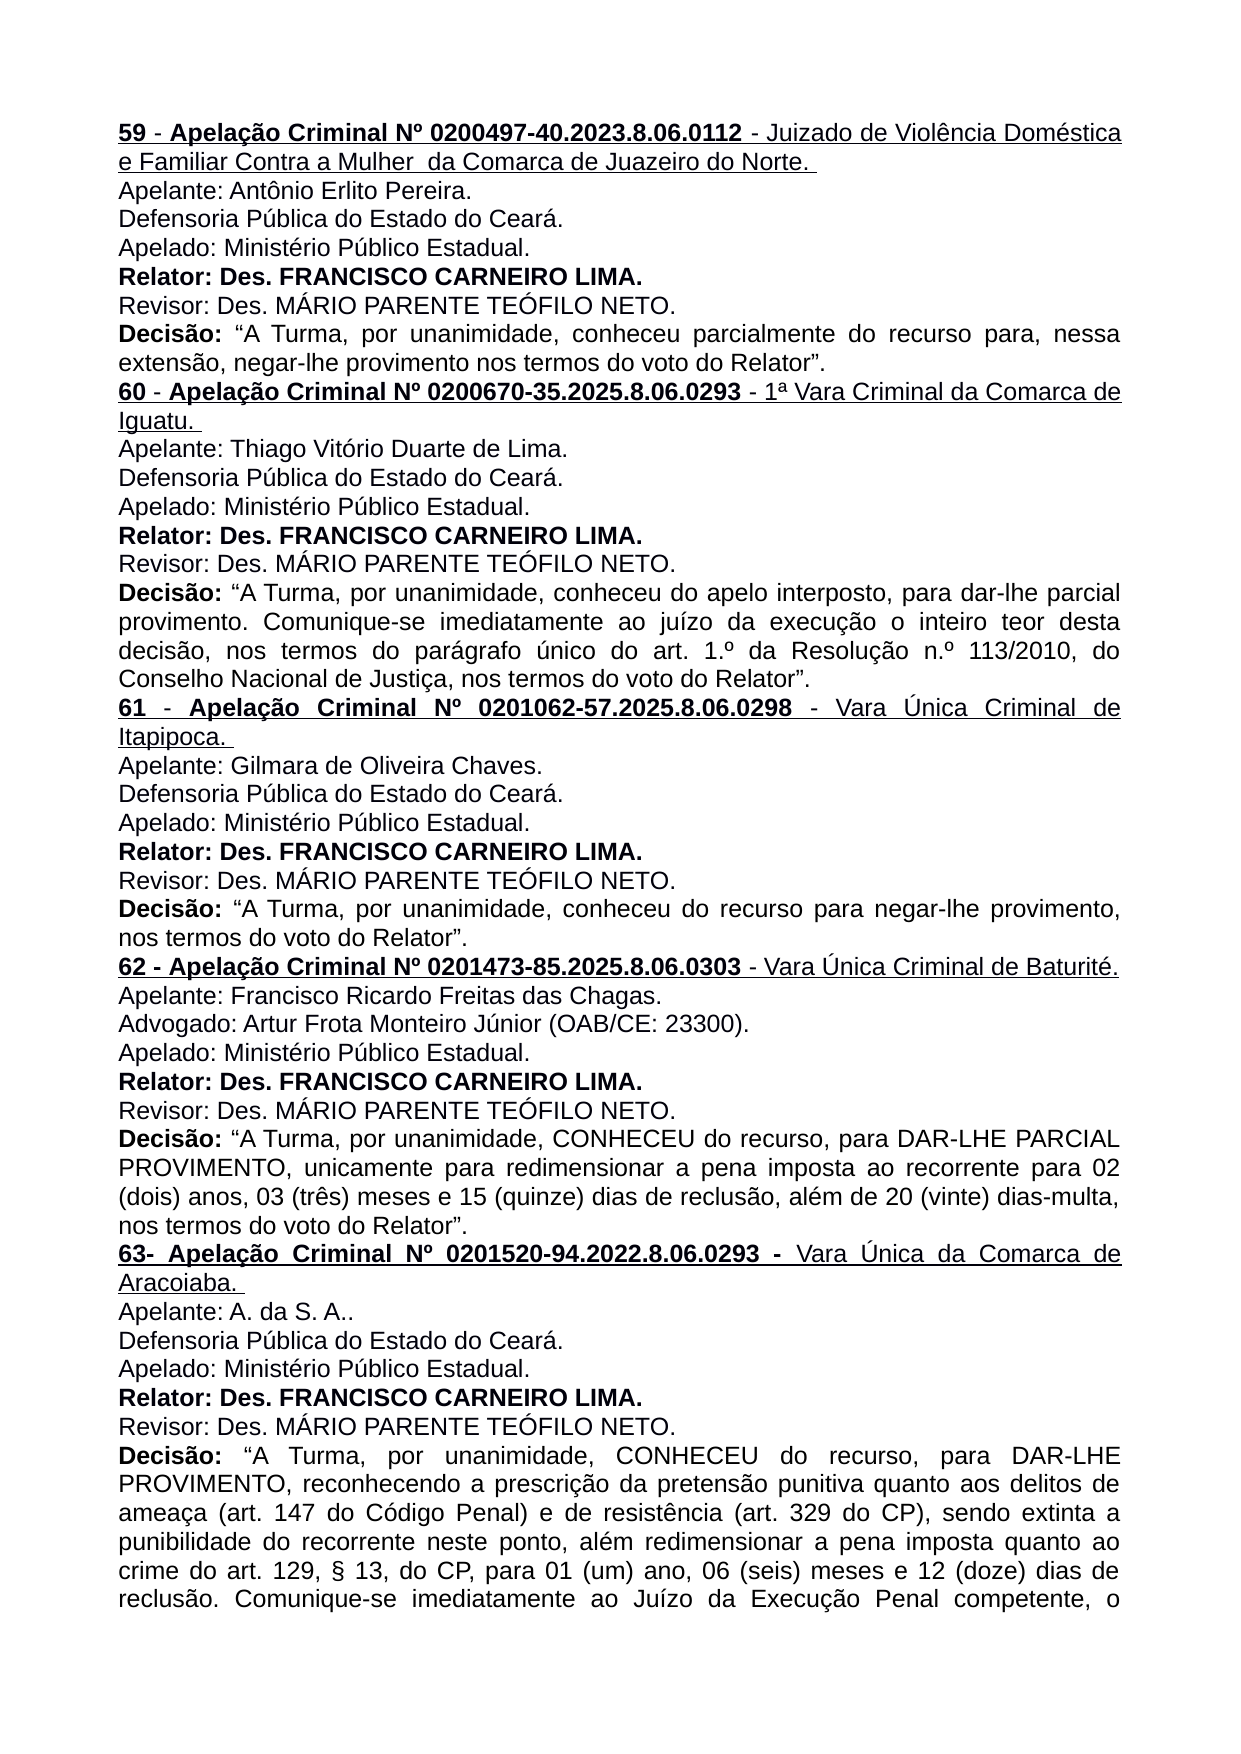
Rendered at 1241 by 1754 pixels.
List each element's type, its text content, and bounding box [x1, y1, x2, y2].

text Decisão: “A Turma, por unanimidade, CONHECEU do recurso, para DAR-LHE PROVIMENTO, reconhecendo a prescrição da pretensão punitiva quanto aos delitos de ameaça (art. 147 do Código Penal) e de resistência (art. 329 do CP), sendo extinta a punibilidade do recorrente neste ponto, além redimensionar a pena imposta quanto ao crime do art. 129, § 13, do CP, para 01 (um) ano, 06 (seis) meses e 12 (doze) dias de reclusão. Comunique-se imediatamente ao Juízo da Execução Penal competente, o [118, 1441, 1122, 1613]
text 63- Apelação Criminal Nº 0201520-94.2022.8.06.0293 - Vara Única da Comarca de [118, 1239, 1122, 1264]
text Apelado: Ministério Público Estadual. [118, 808, 1122, 837]
text Apelado: Ministério Público Estadual. [118, 233, 1122, 262]
text Defensoria Pública do Estado do Ceará. [118, 1326, 1122, 1354]
text 61 - Apelação Criminal Nº 0201062-57.2025.8.06.0298 - Vara Única Criminal de Itapipoca. [118, 693, 1122, 751]
text Relator: Des. FRANCISCO CARNEIRO LIMA. [118, 1067, 1122, 1096]
text Apelante: Antônio Erlito Pereira. [118, 176, 1122, 204]
text Apelado: Ministério Público Estadual. [118, 492, 1122, 521]
text 60 - Apelação Criminal Nº 0200670-35.2025.8.06.0293 - 1ª Vara Criminal da Comarca de [118, 377, 1122, 402]
text Revisor: Des. MÁRIO PARENTE TEÓFILO NETO. [118, 866, 1122, 894]
text Apelante: Thiago Vitório Duarte de Lima. [118, 434, 1122, 463]
text Advogado: Artur Frota Monteiro Júnior (OAB/CE: 23300). [118, 1009, 1122, 1038]
text Decisão: “A Turma, por unanimidade, conheceu parcialmente do recurso para, nessa extensão, negar-lhe provimento nos termos do voto do Relator”. [118, 319, 1122, 377]
text e Familiar Contra a Mulher da Comarca de Juazeiro do Norte. [118, 144, 1122, 176]
text Decisão: “A Turma, por unanimidade, conheceu do recurso para negar-lhe provimento, nos termos do voto do Relator”. [118, 894, 1122, 952]
text Revisor: Des. MÁRIO PARENTE TEÓFILO NETO. [118, 549, 1122, 578]
text Relator: Des. FRANCISCO CARNEIRO LIMA. [118, 521, 1122, 549]
text Apelado: Ministério Público Estadual. [118, 1038, 1122, 1067]
text Apelante: Francisco Ricardo Freitas das Chagas. [118, 981, 1122, 1009]
text Iguatu. [118, 403, 1122, 434]
text Relator: Des. FRANCISCO CARNEIRO LIMA. [118, 1383, 1122, 1412]
text Relator: Des. FRANCISCO CARNEIRO LIMA. [118, 837, 1122, 866]
text 59 - Apelação Criminal Nº 0200497-40.2023.8.06.0112 - Juizado de Violência Doméstica [118, 118, 1122, 143]
text Revisor: Des. MÁRIO PARENTE TEÓFILO NETO. [118, 1096, 1122, 1124]
text Apelante: Gilmara de Oliveira Chaves. [118, 751, 1122, 779]
text Defensoria Pública do Estado do Ceará. [118, 204, 1122, 233]
text Decisão: “A Turma, por unanimidade, CONHECEU do recurso, para DAR-LHE PARCIAL PROVIMENTO, unicamente para redimensionar a pena imposta ao recorrente para 02 (dois) anos, 03 (três) meses e 15 (quinze) dias de reclusão, além de 20 (vinte) dias-multa, nos termos do voto do Relator”. [118, 1124, 1122, 1239]
text Decisão: “A Turma, por unanimidade, conheceu do apelo interposto, para dar-lhe parcial provimento. Comunique-se imediatamente ao juízo da execução o inteiro teor desta decisão, nos termos do parágrafo único do art. 1.º da Resolução n.º 113/2010, do Conselho Nacional de Justiça, nos termos do voto do Relator”. [118, 578, 1122, 693]
text Revisor: Des. MÁRIO PARENTE TEÓFILO NETO. [118, 291, 1122, 319]
text Defensoria Pública do Estado do Ceará. [118, 463, 1122, 492]
text Aracoiaba. [118, 1266, 1122, 1297]
text 62 - Apelação Criminal Nº 0201473-85.2025.8.06.0303 - Vara Única Criminal de Baturité. [118, 952, 1122, 981]
text Apelante: A. da S. A.. [118, 1297, 1122, 1326]
text Revisor: Des. MÁRIO PARENTE TEÓFILO NETO. [118, 1412, 1122, 1441]
text Apelado: Ministério Público Estadual. [118, 1354, 1122, 1383]
text Relator: Des. FRANCISCO CARNEIRO LIMA. [118, 262, 1122, 291]
text Defensoria Pública do Estado do Ceará. [118, 779, 1122, 808]
